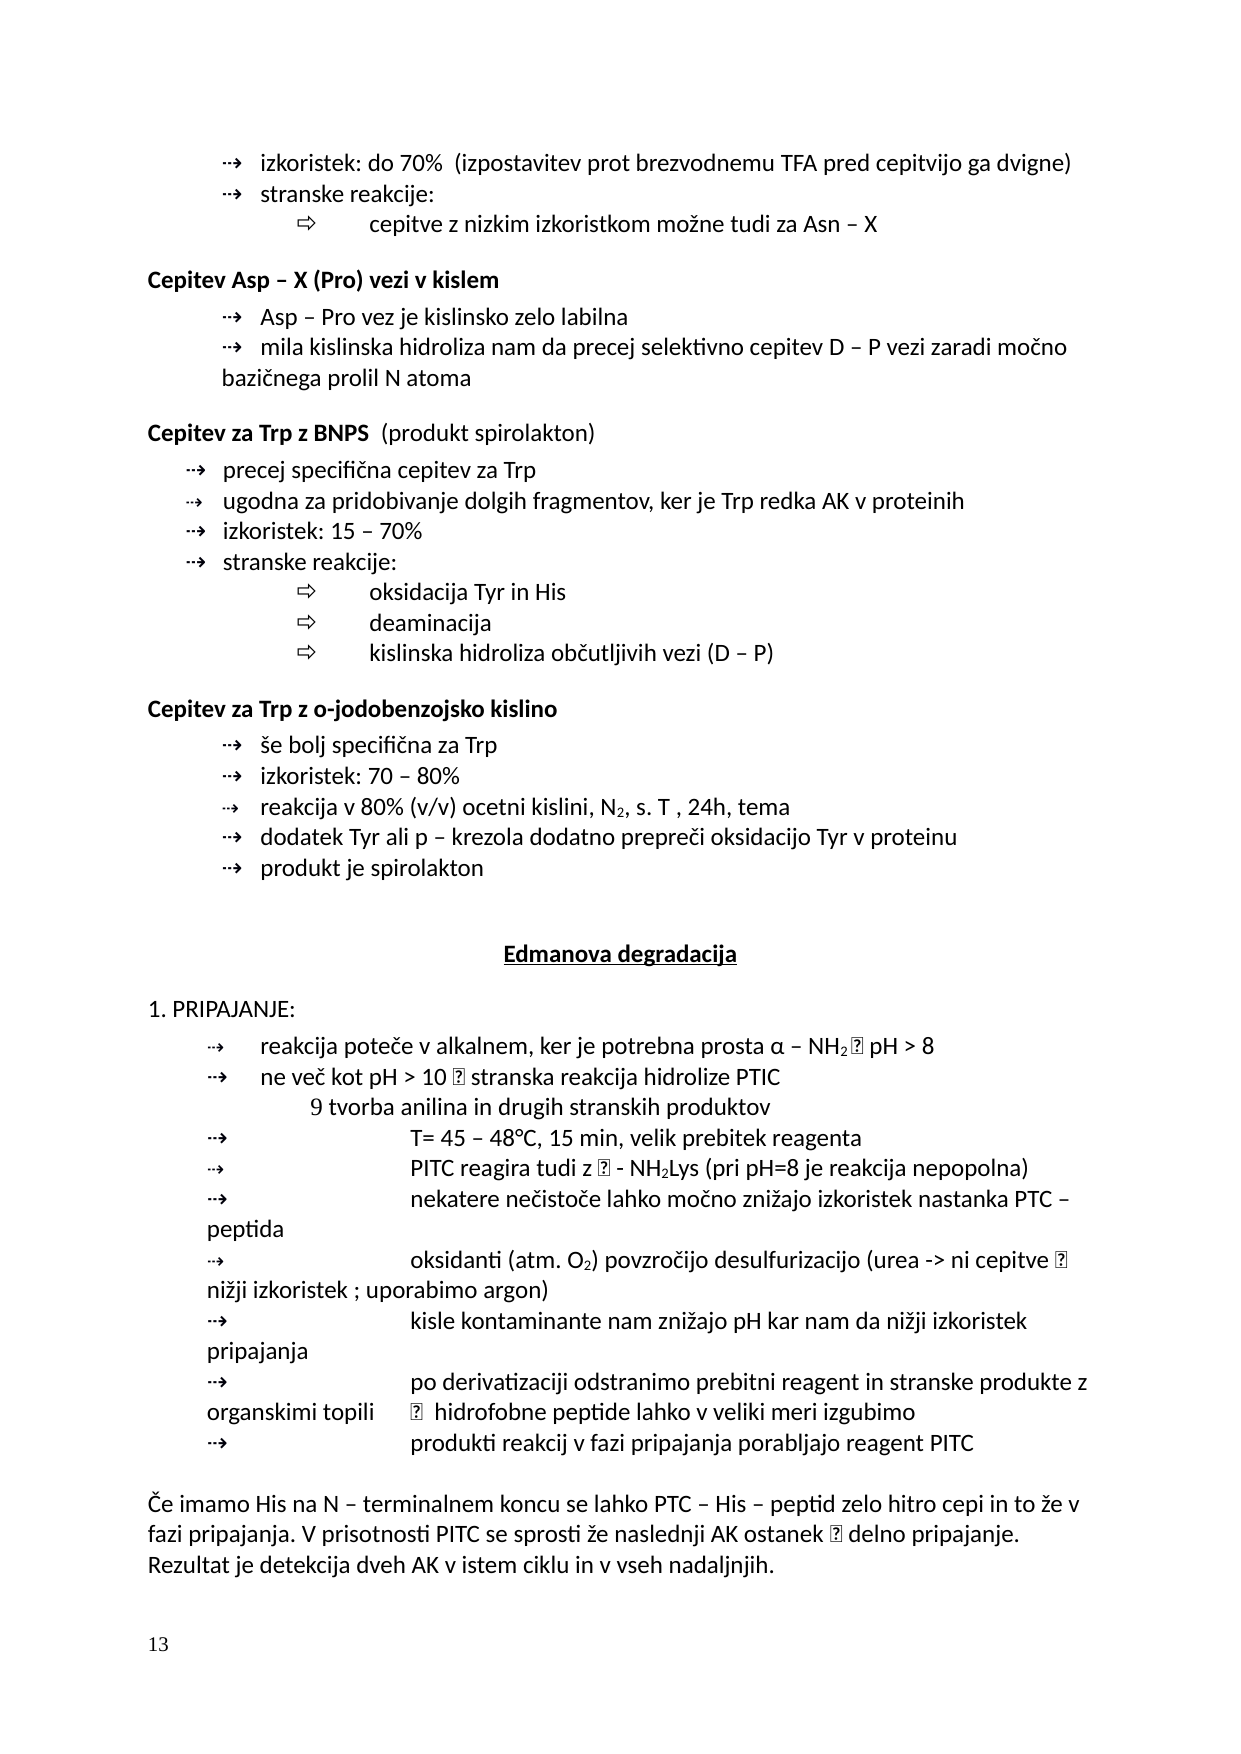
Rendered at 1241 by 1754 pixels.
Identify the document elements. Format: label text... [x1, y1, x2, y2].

text Če imamo His na N – terminalnem koncu se lahko PTC – His – peptid zelo hitro cepi in to že v fazi pripajanja. V prisotnosti PITC se sprosti že naslednji AK ostanek  delno pripajanje. [148, 1488, 1093, 1549]
list produkt je spirolakton [221, 852, 1093, 882]
list izkoristek: 70 – 80% [221, 760, 1093, 791]
list Asp – Pro vez je kislinsko zelo labilna [221, 301, 1093, 331]
list reakcija poteče v alkalnem, ker je potrebna prosta α – NH2  pH > 8 [207, 1030, 1093, 1061]
list dodatek Tyr ali p – krezola dodatno prepreči oksidacijo Tyr v proteinu [221, 821, 1093, 852]
list stranske reakcije: [185, 546, 1093, 576]
list ne več kot pH > 10  stranska reakcija hidrolize PTIC [207, 1061, 1093, 1091]
list stranske reakcije: [221, 178, 1093, 209]
list nekatere nečistoče lahko močno znižajo izkoristek nastanka PTC – peptida [207, 1183, 1093, 1244]
list PITC reagira tudi z  - NH2Lys (pri pH=8 je reakcija nepopolna) [207, 1152, 1093, 1183]
list produkti reakcij v fazi pripajanja porabljajo reagent PITC [207, 1427, 1093, 1457]
list še bolj specifična za Trp [221, 730, 1093, 760]
list mila kislinska hidroliza nam da precej selektivno cepitev D – P vezi zaradi močno bazičnega prolil N atoma [221, 331, 1093, 392]
text  tvorba anilina in drugih stranskih produktov [310, 1091, 1093, 1122]
subtitle Cepitev Asp – X (Pro) vezi v kislem [148, 264, 1093, 295]
list po derivatizaciji odstranimo prebitni reagent in stranske produkte z organskimi topili  hidrofobne peptide lahko v veliki meri izgubimo [207, 1366, 1093, 1427]
list ugodna za pridobivanje dolgih fragmentov, ker je Trp redka AK v proteinih [185, 485, 1093, 515]
list deaminacija [295, 607, 1093, 637]
list cepitve z nizkim izkoristkom možne tudi za Asn – X [295, 209, 1093, 239]
list reakcija v 80% (v/v) ocetni kislini, N2, s. T , 24h, tema [221, 791, 1093, 821]
subtitle Cepitev za Trp z o-jodobenzojsko kislino [148, 693, 1093, 723]
list T= 45 – 48°C, 15 min, velik prebitek reagenta [207, 1122, 1093, 1152]
list oksidacija Tyr in His [295, 576, 1093, 607]
list precej specifična cepitev za Trp [185, 454, 1093, 485]
subtitle 1. PRIPAJANJE: [148, 993, 1093, 1024]
subtitle Cepitev za Trp z BNPS (produkt spirolakton) [148, 417, 1093, 448]
list kislinska hidroliza občutljivih vezi (D – P) [295, 637, 1093, 668]
list kisle kontaminante nam znižajo pH kar nam da nižji izkoristek pripajanja [207, 1305, 1093, 1366]
subtitle Edmanova degradacija [148, 938, 1093, 968]
text Rezultat je detekcija dveh AK v istem ciklu in v vseh nadaljnjih. [148, 1549, 1093, 1579]
list izkoristek: do 70% (izpostavitev prot brezvodnemu TFA pred cepitvijo ga dvigne) [221, 148, 1093, 178]
list oksidanti (atm. O2) povzročijo desulfurizacijo (urea -> ni cepitve  nižji izkoristek ; uporabimo argon) [207, 1244, 1093, 1305]
list izkoristek: 15 – 70% [185, 515, 1093, 546]
